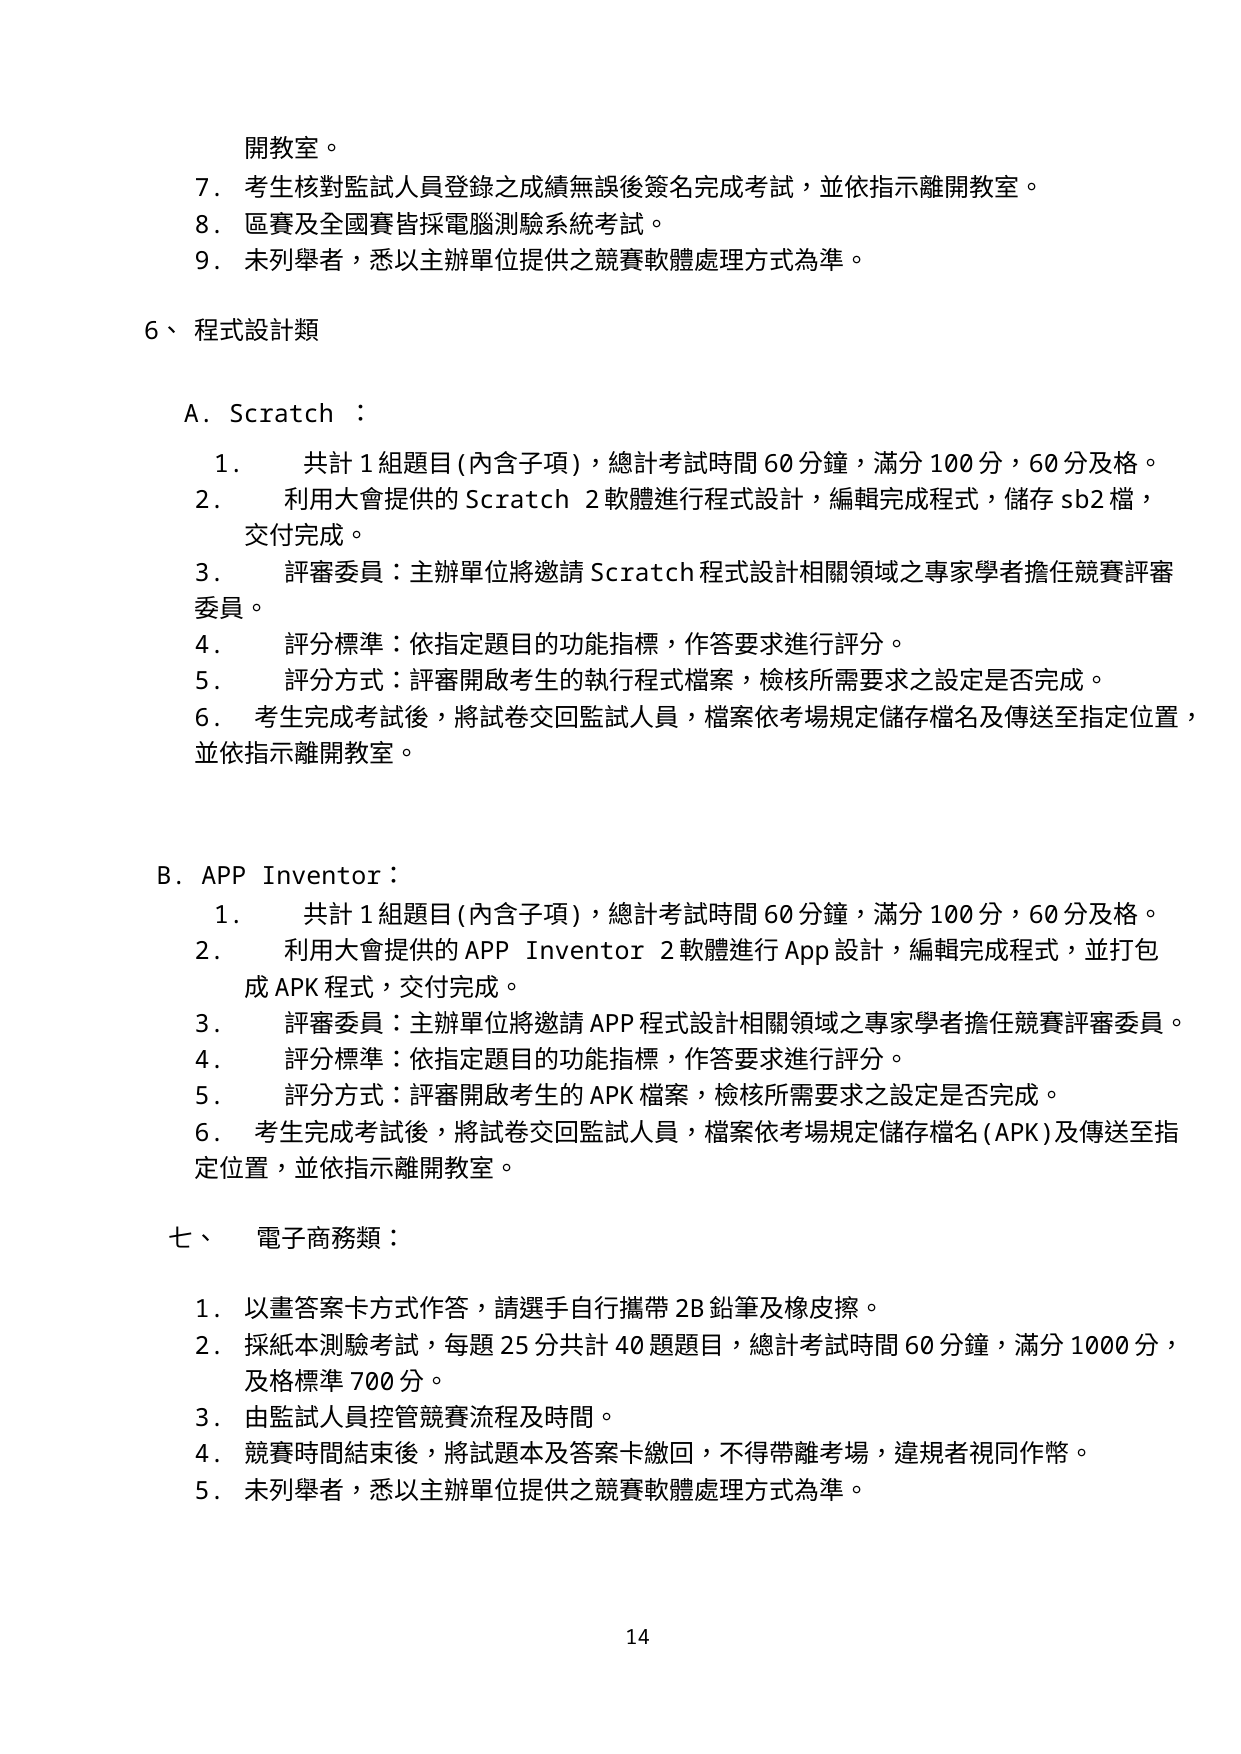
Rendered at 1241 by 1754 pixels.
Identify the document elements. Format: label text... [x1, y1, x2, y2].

list 開教室。 [244, 105, 1181, 168]
text 5. 評分方式：評審開啟考生的APK檔案，檢核所需要求之設定是否完成。 [194, 1076, 1181, 1112]
text 2. 利用大會提供的APP Inventor 2軟體進行App設計，編輯完成程式，並打包成APK程式，交付完成。 [194, 931, 1181, 1003]
text 4. 評分標準：依指定題目的功能指標，作答要求進行評分。 [194, 1039, 1181, 1076]
text 1. 共計1組題目(內含子項)，總計考試時間60分鐘，滿分100分，60分及格。 [94, 894, 1181, 931]
text 4. 評分標準：依指定題目的功能指標，作答要求進行評分。 [194, 624, 1181, 661]
text 1. 共計1組題目(內含子項)，總計考試時間60分鐘，滿分100分，60分及格。 [94, 443, 1181, 479]
text 6. 考生完成考試後，將試卷交回監試人員，檔案依考場規定儲存檔名及傳送至指定位置，並依指示離開教室。 [194, 697, 1181, 769]
text 2. 利用大會提供的Scratch 2軟體進行程式設計，編輯完成程式，儲存sb2檔，交付完成。 [194, 479, 1181, 552]
list 未列舉者，悉以主辦單位提供之競賽軟體處理方式為準。 [194, 240, 1181, 277]
text A. Scratch ： [94, 370, 1181, 433]
text 6. 考生完成考試後，將試卷交回監試人員，檔案依考場規定儲存檔名(APK)及傳送至指定位置，並依指示離開教室。 [194, 1112, 1181, 1184]
text 七、 電子商務類： [94, 1219, 1181, 1289]
text 3. 評審委員：主辦單位將邀請APP程式設計相關領域之專家學者擔任競賽評審委員。 [194, 1003, 1181, 1039]
text B. APP Inventor： [94, 832, 1181, 894]
list 競賽時間結束後，將試題本及答案卡繳回，不得帶離考場，違規者視同作幣。 [194, 1434, 1181, 1470]
list 未列舉者，悉以主辦單位提供之競賽軟體處理方式為準。 [194, 1470, 1181, 1506]
text 5. 評分方式：評審開啟考生的執行程式檔案，檢核所需要求之設定是否完成。 [194, 661, 1181, 697]
list 程式設計類 [144, 287, 1181, 349]
list 由監試人員控管競賽流程及時間。 [194, 1398, 1181, 1434]
list 採紙本測驗考試，每題25分共計40題題目，總計考試時間60分鐘，滿分1000分，及格標準700分。 [194, 1325, 1181, 1398]
list 區賽及全國賽皆採電腦測驗系統考試。 [194, 204, 1181, 240]
text 3. 評審委員：主辦單位將邀請Scratch程式設計相關領域之專家學者擔任競賽評審委員。 [194, 552, 1181, 624]
list 考生核對監試人員登錄之成績無誤後簽名完成考試，並依指示離開教室。 [194, 168, 1181, 204]
list 以畫答案卡方式作答，請選手自行攜帶2B鉛筆及橡皮擦。 [194, 1289, 1181, 1325]
